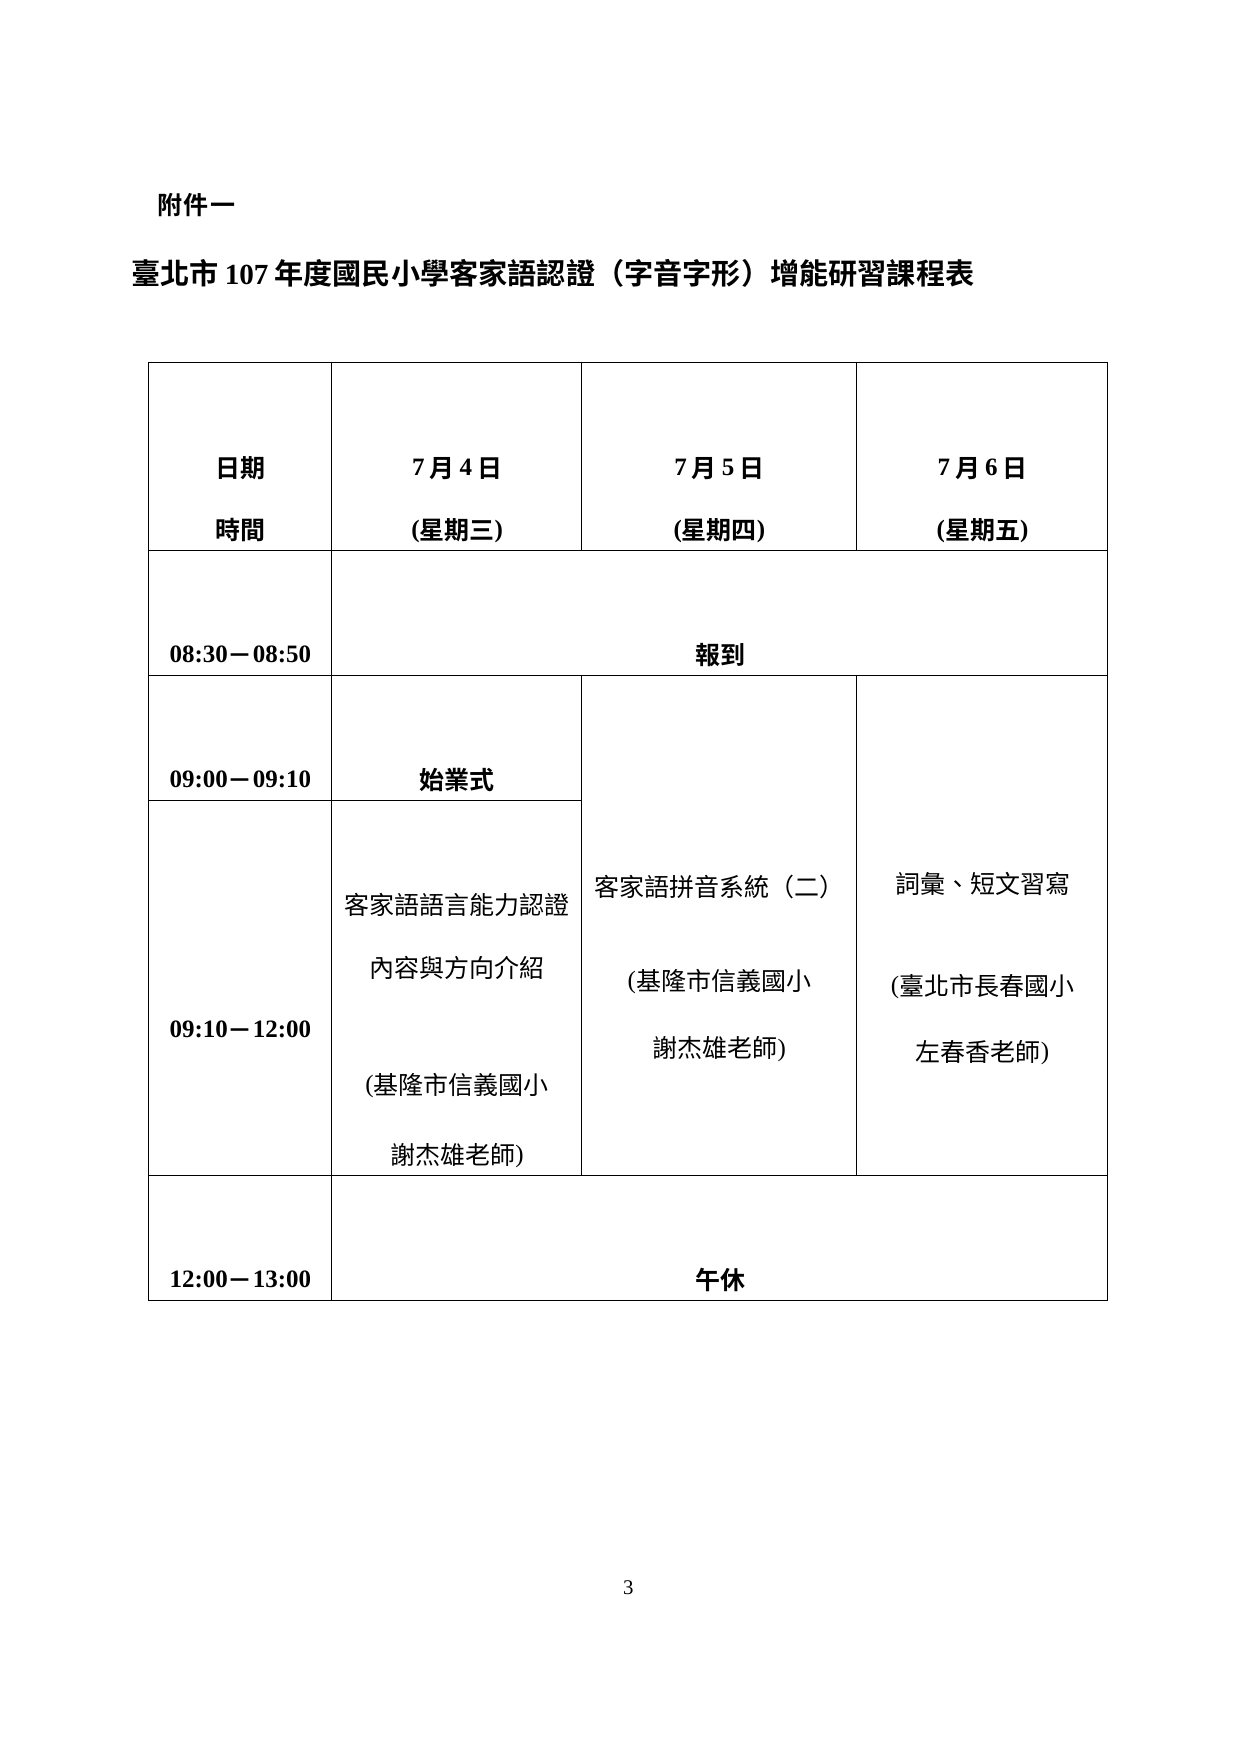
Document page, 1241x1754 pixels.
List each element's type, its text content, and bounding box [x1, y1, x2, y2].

table_cell 09:10－12:00 [149, 801, 331, 1175]
table_header 7月4日 (星期三) [332, 363, 581, 550]
text 臺北市107年度國民小學客家語認證（字音字形）增能研習課程表 [131, 251, 1125, 293]
table_cell 12:00－13:00 [149, 1176, 331, 1300]
table_cell 報到 [332, 551, 1107, 675]
text 附件一 [149, 185, 1125, 221]
table_cell 09:00－09:10 [149, 676, 331, 800]
table_cell 午休 [332, 1176, 1107, 1300]
table_header 日期 時間 [149, 363, 331, 550]
table_cell 客家語語言能力認證內容與方向介紹 (基隆市信義國小 謝杰雄老師) [332, 801, 581, 1175]
table_cell 客家語拼音系統（二） (基隆市信義國小 謝杰雄老師) [582, 676, 856, 1175]
table_header 7月6日 (星期五) [857, 363, 1107, 550]
table_cell 始業式 [332, 676, 581, 800]
table_cell 08:30－08:50 [149, 551, 331, 675]
table_cell 詞彙、短文習寫 (臺北市長春國小 左春香老師) [857, 676, 1107, 1175]
table_header 7月5日 (星期四) [582, 363, 856, 550]
